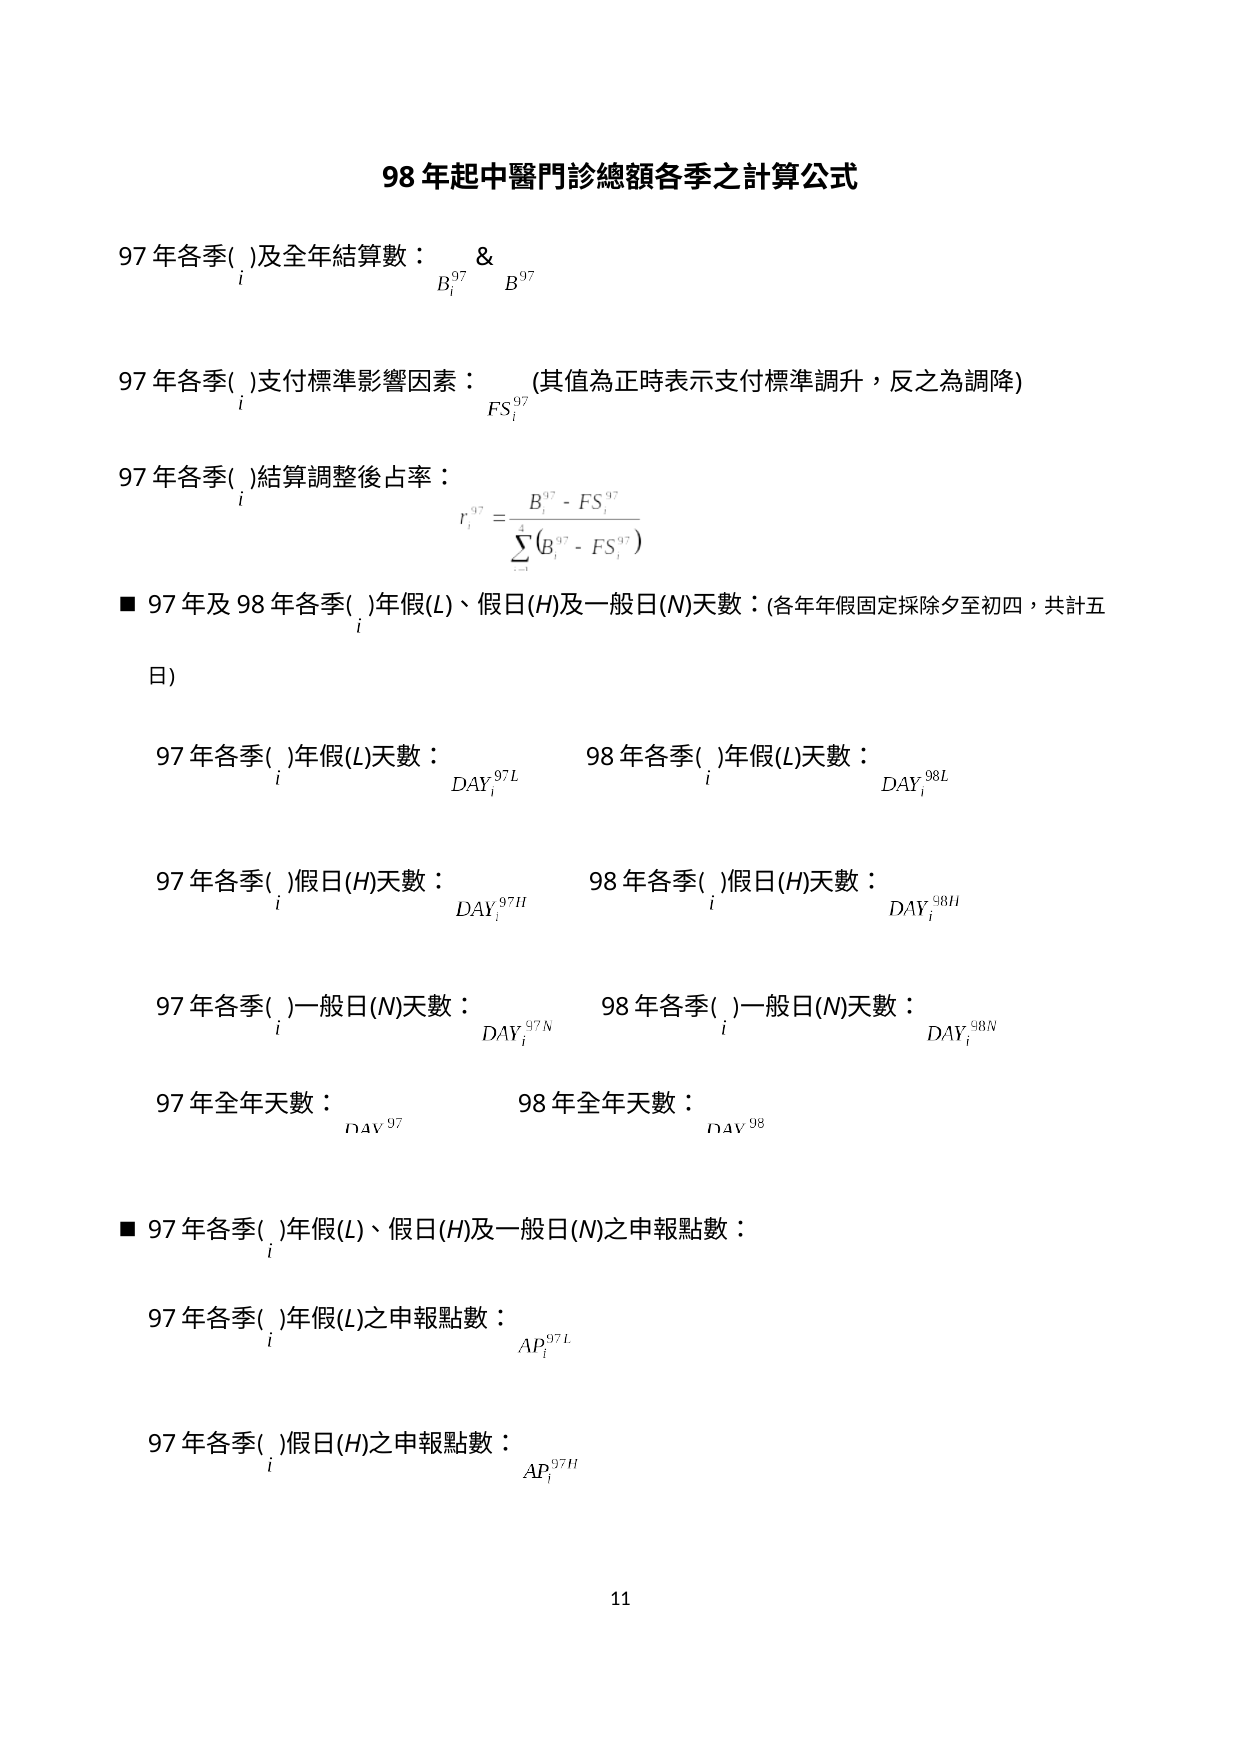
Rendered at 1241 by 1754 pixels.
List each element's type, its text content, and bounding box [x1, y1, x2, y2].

text 97年各季()假日(H)之申報點數： [118, 1383, 1122, 1508]
text 97年各季()假日(H)天數： 98年各季()假日(H)天數： [118, 820, 1122, 945]
text 98年起中醫門診總額各季之計算公式 [118, 133, 1122, 195]
list 97年及98年各季()年假(L)、假日(H)及一般日(N)天數：(各年年假固定採除夕至初四，共計五日) [118, 570, 1122, 695]
text 97年各季()支付標準影響因素：(其值為正時表示支付標準調升，反之為調降) [118, 320, 1122, 445]
text 97年全年天數： 98年全年天數： [118, 1070, 1122, 1133]
text 97年各季()一般日(N)天數： 98年各季()一般日(N)天數： [118, 945, 1122, 1070]
text 97年各季()及全年結算數： & [118, 195, 1122, 320]
text 97年各季()結算調整後占率： [118, 445, 1122, 570]
text 97年各季()年假(L)之申報點數： [118, 1258, 1122, 1383]
text 97年各季()年假(L)天數： 98年各季()年假(L)天數： [118, 695, 1122, 820]
list 97年各季()年假(L)、假日(H)及一般日(N)之申報點數： [118, 1195, 1122, 1258]
